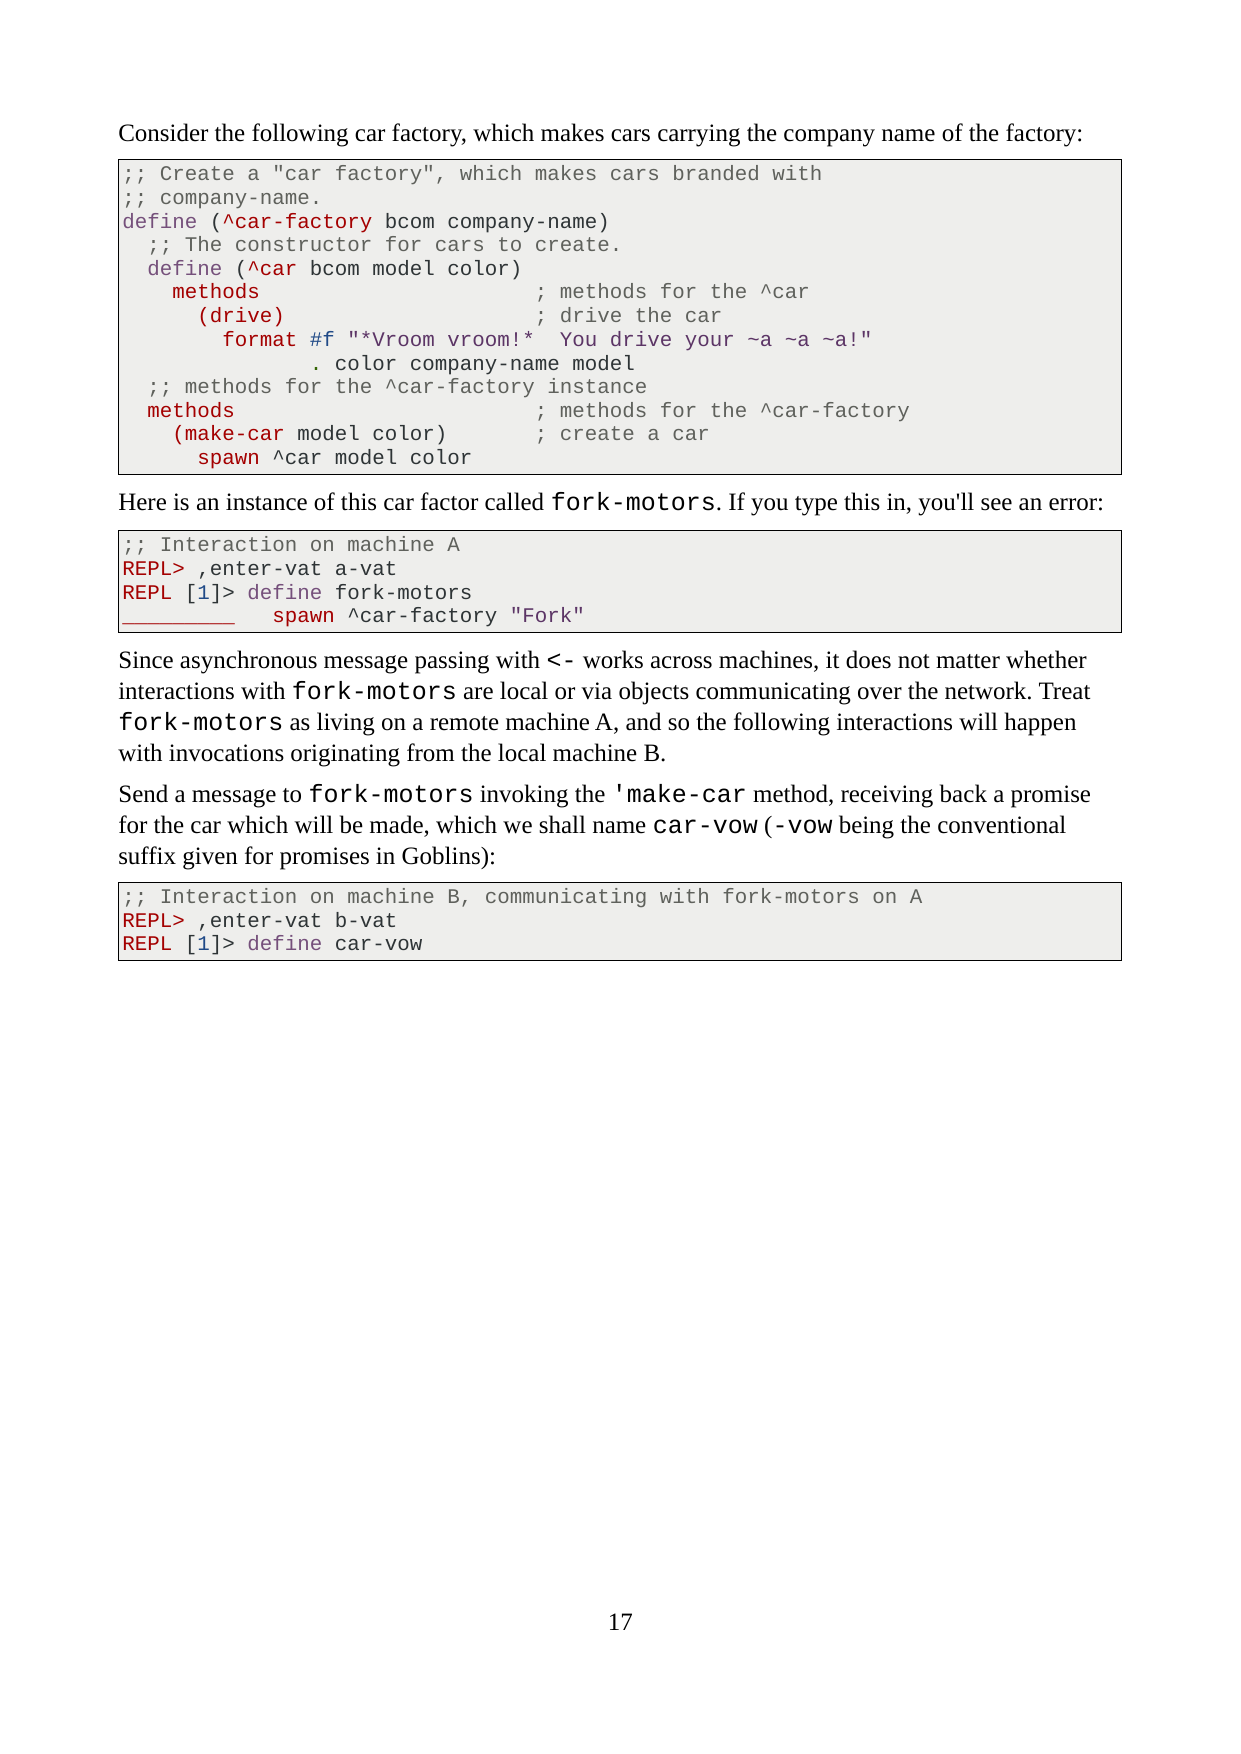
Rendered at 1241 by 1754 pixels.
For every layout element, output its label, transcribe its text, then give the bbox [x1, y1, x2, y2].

text REPL [1]> define fork-motors [119, 578, 1121, 601]
text ;; Interaction on machine B, communicating with fork-motors on A [119, 883, 1121, 906]
text format #f "*Vroom vroom!* You drive your ~a ~a ~a!" [119, 325, 1121, 348]
text REPL> ,enter-vat b-vat [119, 906, 1121, 929]
text ;; Interaction on machine A [119, 531, 1121, 554]
text Send a message to fork-motors invoking the 'make-car method, receiving back a promise for the car which will be made, which we shall name car-vow (-vow being the conventional suffix given for promises in Goblins): [118, 779, 1122, 869]
text REPL [1]> define car-vow [119, 929, 1121, 960]
text Consider the following car factory, which makes cars carrying the company name of the factory: [118, 118, 1122, 147]
text define (^car-factory bcom company-name) [119, 207, 1121, 230]
text ;; company-name. [119, 183, 1121, 207]
text methods ; methods for the ^car [119, 278, 1121, 301]
text REPL> ,enter-vat a-vat [119, 554, 1121, 578]
text Here is an instance of this car factor called fork-motors. If you type this in, you'll see an error: [118, 487, 1122, 518]
text _________ spawn ^car-factory "Fork" [119, 601, 1121, 632]
text methods ; methods for the ^car-factory [119, 396, 1121, 419]
text . color company-name model [119, 348, 1121, 372]
text (drive) ; drive the car [119, 301, 1121, 325]
text ;; methods for the ^car-factory instance [119, 372, 1121, 396]
text spawn ^car model color [119, 443, 1121, 474]
text Since asynchronous message passing with <- works across machines, it does not matter whether interactions with fork-motors are local or via objects communicating over the network. Treat fork-motors as living on a remote machine A, and so the following interactions will happen with invocations originating from the local machine B. [118, 645, 1122, 767]
text ;; The constructor for cars to create. [119, 230, 1121, 254]
text (make-car model color) ; create a car [119, 419, 1121, 443]
text define (^car bcom model color) [119, 254, 1121, 278]
text ;; Create a "car factory", which makes cars branded with [119, 160, 1121, 183]
